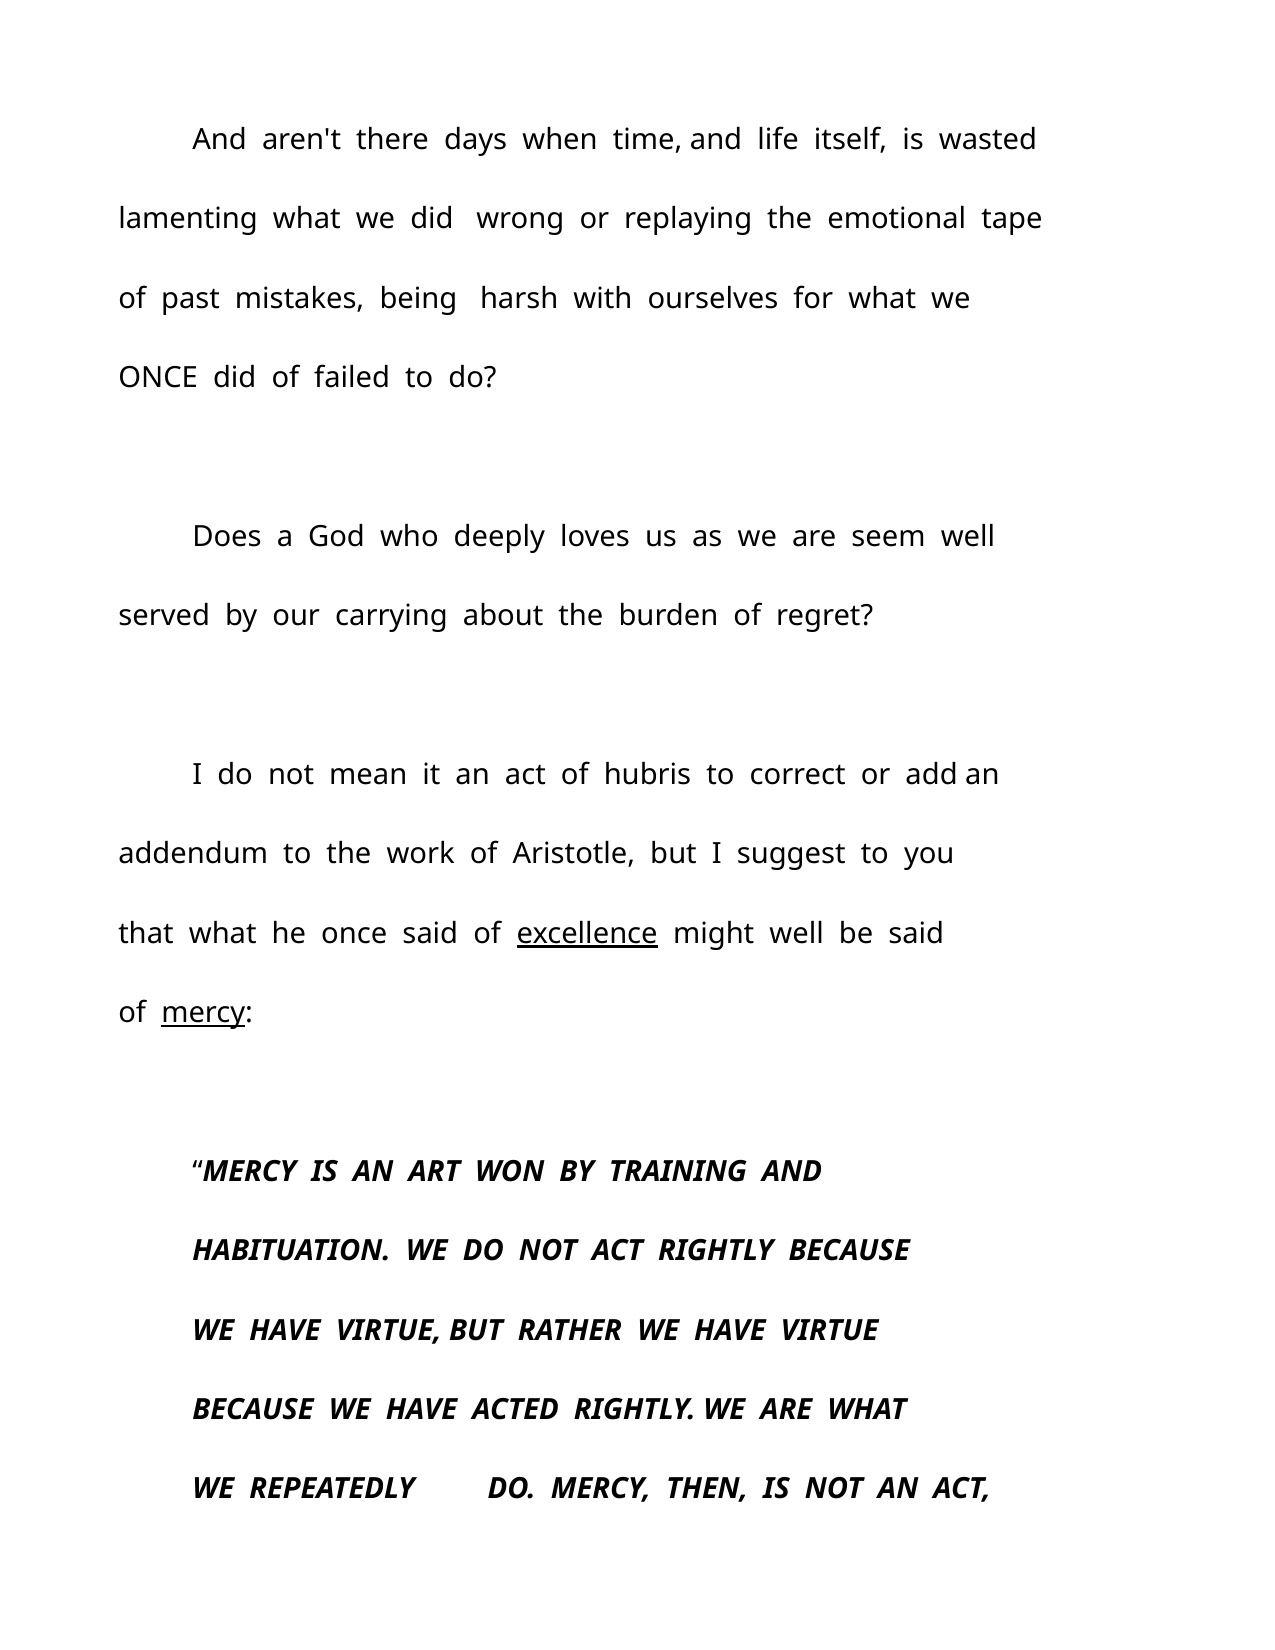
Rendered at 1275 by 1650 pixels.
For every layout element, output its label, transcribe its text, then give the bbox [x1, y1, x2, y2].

text WE REPEATEDLY DO. MERCY, THEN, IS NOT AN ACT, [118, 1467, 1157, 1507]
text of past mistakes, being harsh with ourselves for what we [118, 277, 1157, 317]
text Does a God who deeply loves us as we are seem well [118, 515, 1157, 555]
text lamenting what we did wrong or replaying the emotional tape [118, 197, 1157, 237]
text addendum to the work of Aristotle, but I suggest to you [118, 832, 1157, 872]
text of mercy: [118, 991, 1157, 1031]
text “MERCY IS AN ART WON BY TRAINING AND [118, 1150, 1157, 1190]
text served by our carrying about the burden of regret? [118, 594, 1157, 634]
text BECAUSE WE HAVE ACTED RIGHTLY. WE ARE WHAT [118, 1388, 1157, 1428]
text I do not mean it an act of hubris to correct or add an [118, 753, 1157, 793]
text And aren't there days when time, and life itself, is wasted [118, 118, 1157, 158]
text WE HAVE VIRTUE, BUT RATHER WE HAVE VIRTUE [118, 1309, 1157, 1348]
text HABITUATION. WE DO NOT ACT RIGHTLY BECAUSE [118, 1229, 1157, 1269]
text that what he once said of excellence might well be said [118, 912, 1157, 952]
text ONCE did of failed to do? [118, 356, 1157, 396]
